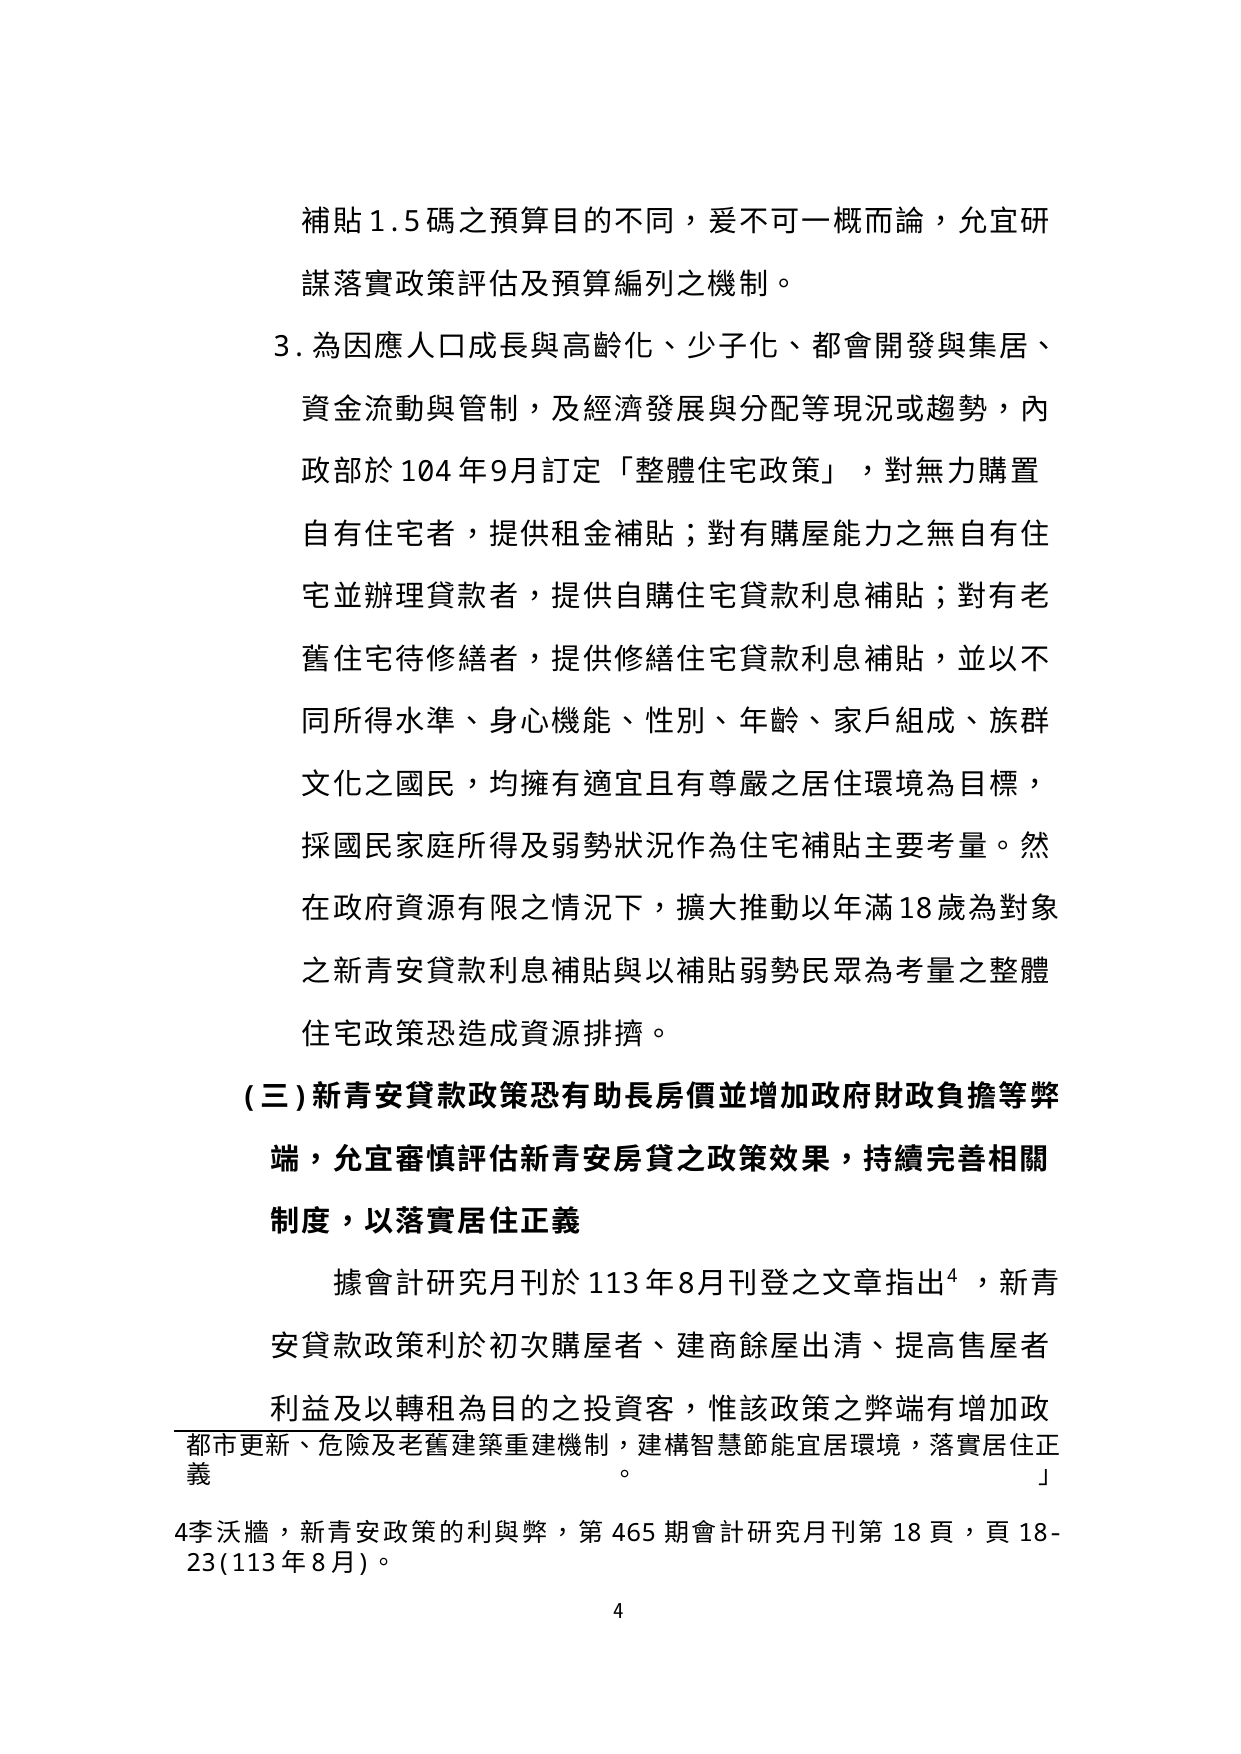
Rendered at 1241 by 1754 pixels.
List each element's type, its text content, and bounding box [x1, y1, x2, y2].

text 2.然洽國土管理署提供114年度預算案新青安貸款政策預計補貼金額及戶數之估算依據，惟該署說明係以財政部及農業部預估之金額編列，後續僅配合實際申辦數及核貸情形覈實補助，且該政策分由財政部及農業部主辦，並由其編列補貼經費，內政部僅負責資金籌措及撥款予財政部及農業部辦理補貼業務，並未涉及撥款審核流程及監督管控機制，顯未於先期作整體性之縝密檢討。又財政部及農業部以所管之金融機構協助民眾購屋，促使貸款利率由金融機構自行吸收減收半碼之政策，與內政部秉持居住正義之施政方針，而由住宅基金編列加碼補貼1.5碼之預算目的不同，爰不可一概而論，允宜研謀落實政策評估及預算編列之機制。 [264, 177, 1061, 302]
text 3.為因應人口成長與高齡化、少子化、都會開發與集居、資金流動與管制，及經濟發展與分配等現況或趨勢，內政部於104年9月訂定「整體住宅政策」，對無力購置自有住宅者，提供租金補貼；對有購屋能力之無自有住宅並辦理貸款者，提供自購住宅貸款利息補貼；對有老舊住宅待修繕者，提供修繕住宅貸款利息補貼，並以不同所得水準、身心機能、性別、年齡、家戶組成、族群文化之國民，均擁有適宜且有尊嚴之居住環境為目標，採國民家庭所得及弱勢狀況作為住宅補貼主要考量。然在政府資源有限之情況下，擴大推動以年滿18歲為對象之新青安貸款利息補貼與以補貼弱勢民眾為考量之整體住宅政策恐造成資源排擠。 [264, 302, 1061, 1052]
text (三)新青安貸款政策恐有助長房價並增加政府財政負擔等弊端，允宜審慎評估新青安房貸之政策效果，持續完善相關制度，以落實居住正義 [234, 1052, 1061, 1240]
text 據會計研究月刊於113年8月刊登之文章指出，新青安貸款政策利於初次購屋者、建商餘屋出清、提高售屋者利益及以轉租為目的之投資客，惟該政策之弊端有增加政 [264, 1240, 1061, 1427]
text 都市更新、危險及老舊建築重建機制，建構智慧節能宜居環境，落實居住正義。」 [174, 1431, 1063, 1518]
text 李沃牆，新青安政策的利與弊，第465期會計研究月刊第18頁，頁18-23(113年8月)。 [174, 1518, 1063, 1577]
